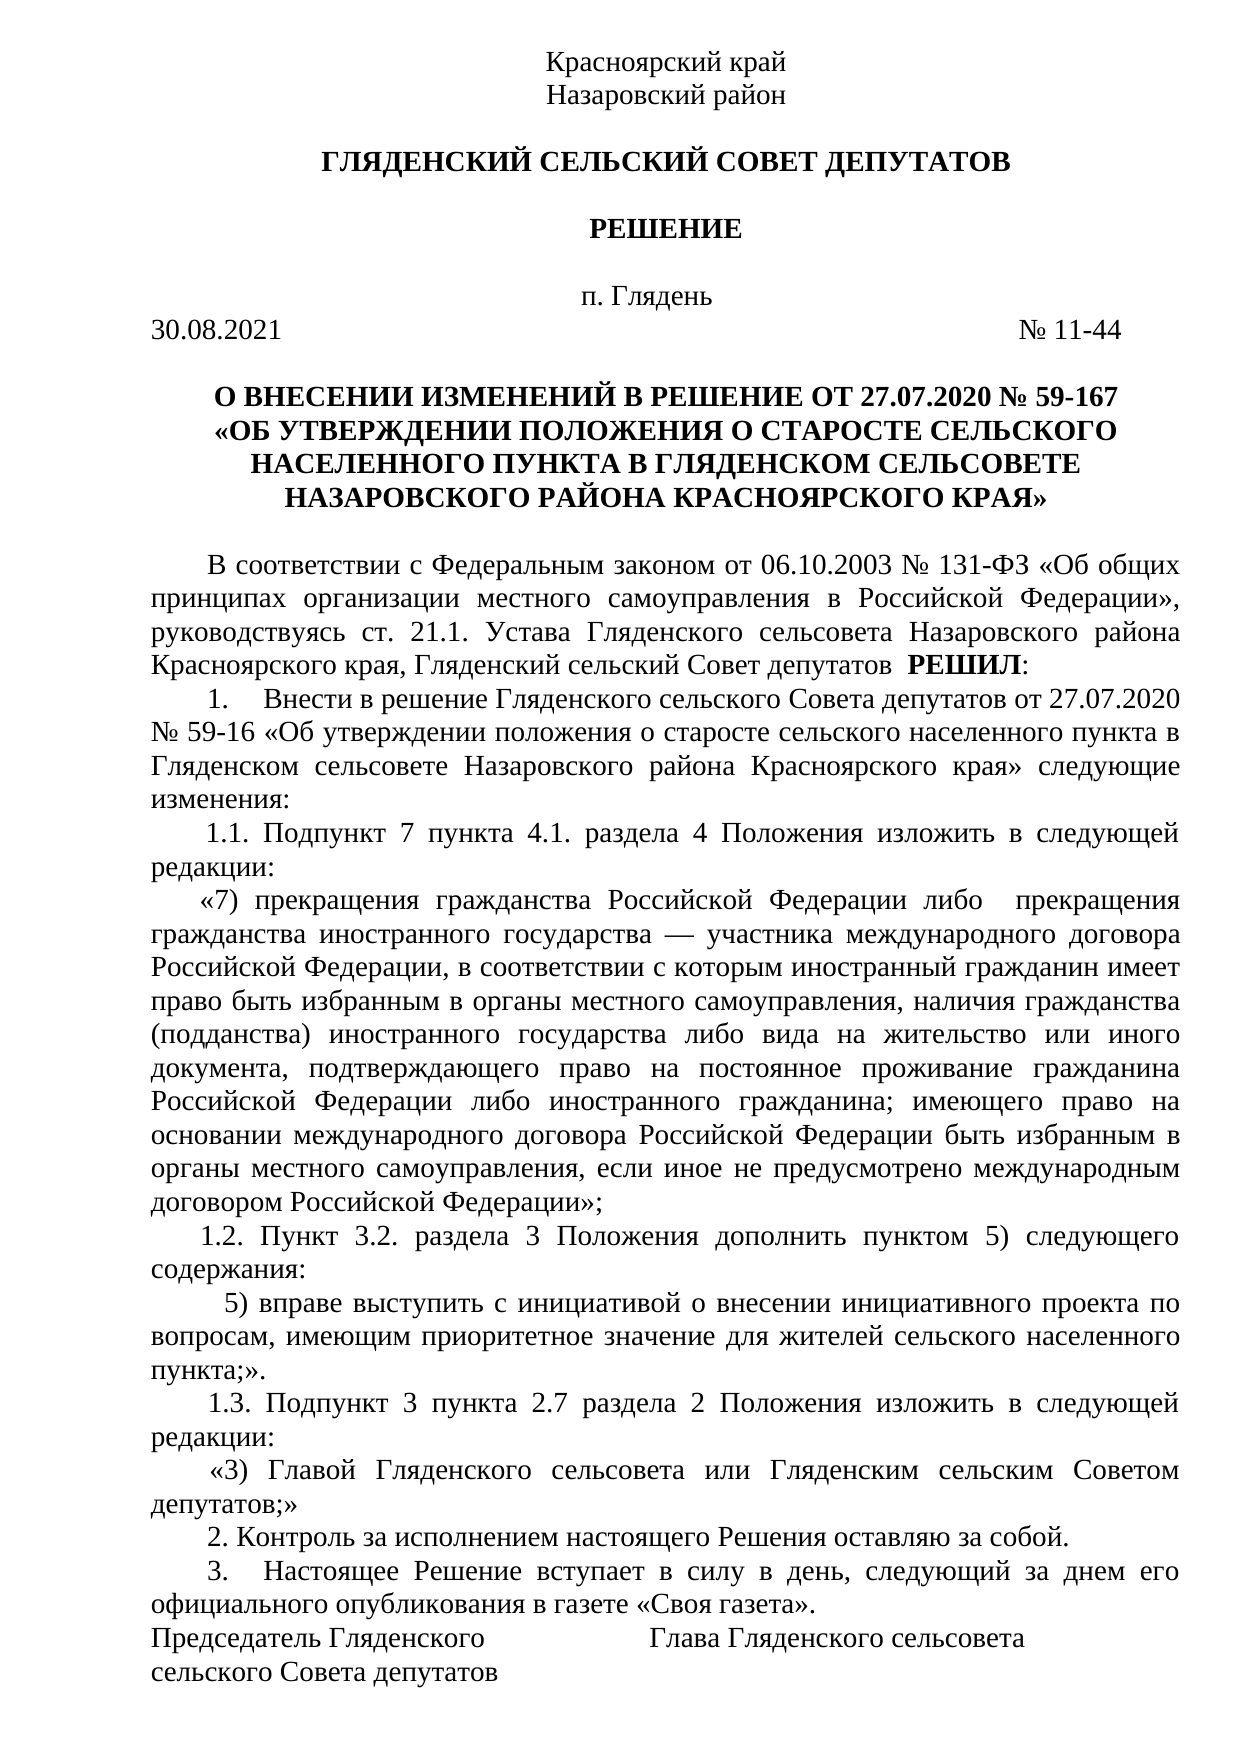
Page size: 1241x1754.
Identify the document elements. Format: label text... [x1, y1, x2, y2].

table_header Председатель Гляденского сельского Совета депутатов [139, 1620, 638, 1687]
title ГЛЯДЕНСКИЙ СЕЛЬСКИЙ СОВЕТ ДЕПУТАТОВ [151, 144, 1181, 178]
table_header Глава Гляденского сельсовета [638, 1620, 1136, 1687]
list 5) вправе выступить с инициативой о внесении инициативного проекта по вопросам, имеющим приоритетное значение для жителей сельского населенного пункта;». [151, 1285, 1181, 1385]
title п. Глядень 30.08.2021 № 11-44 [151, 278, 1181, 346]
title Красноярский край [151, 44, 1181, 77]
title РЕШЕНИЕ [151, 211, 1181, 245]
list «7) прекращения гражданства Российской Федерации либо прекращения гражданства иностранного государства — участника международного договора Российской Федерации, в соответствии с которым иностранный гражданин имеет право быть избранным в органы местного самоуправления, наличия гражданства (подданства) иностранного государства либо вида на жительство или иного документа, подтверждающего право на постоянное проживание гражданина Российской Федерации либо иностранного гражданина; имеющего право на основании международного договора Российской Федерации быть избранным в органы местного самоуправления, если иное не предусмотрено международным договором Российской Федерации»; [151, 882, 1181, 1218]
list 1.2. Пункт 3.2. раздела 3 Положения дополнить пунктом 5) следующего содержания: [151, 1218, 1181, 1285]
title О ВНЕСЕНИИ ИЗМЕНЕНИЙ В РЕШЕНИЕ ОТ 27.07.2020 № 59-167 [151, 379, 1181, 413]
text В соответствии с Федеральным законом от 06.10.2003 № 131-ФЗ «Об общих принципах организации местного самоуправления в Российской Федерации», руководствуясь ст. 21.1. Устава Гляденского сельсовета Назаровского района Красноярского края, Гляденский сельский Совет депутатов РЕШИЛ: [151, 547, 1181, 681]
text 2. Контроль за исполнением настоящего Решения оставляю за собой. [151, 1519, 1181, 1553]
list 1.3. Подпункт 3 пункта 2.7 раздела 2 Положения изложить в следующей редакции: [151, 1385, 1181, 1452]
list Настоящее Решение вступает в силу в день, следующий за днем его официального опубликования в газете «Своя газета». [151, 1553, 1181, 1620]
list «3) Главой Гляденского сельсовета или Гляденским сельским Советом депутатов;» [151, 1452, 1181, 1519]
title «ОБ УТВЕРЖДЕНИИ ПОЛОЖЕНИЯ О СТАРОСТЕ СЕЛЬСКОГО НАСЕЛЕННОГО ПУНКТА В ГЛЯДЕНСКОМ СЕЛЬСОВЕТЕ НАЗАРОВСКОГО РАЙОНА КРАСНОЯРСКОГО КРАЯ» [151, 413, 1181, 513]
list Внести в решение Гляденского сельского Совета депутатов от 27.07.2020 № 59-16 «Об утверждении положения о старосте сельского населенного пункта в Гляденском сельсовете Назаровского района Красноярского края» следующие изменения: [151, 681, 1181, 815]
title Назаровский район [151, 77, 1181, 111]
list 1.1. Подпункт 7 пункта 4.1. раздела 4 Положения изложить в следующей редакции: [151, 815, 1181, 882]
